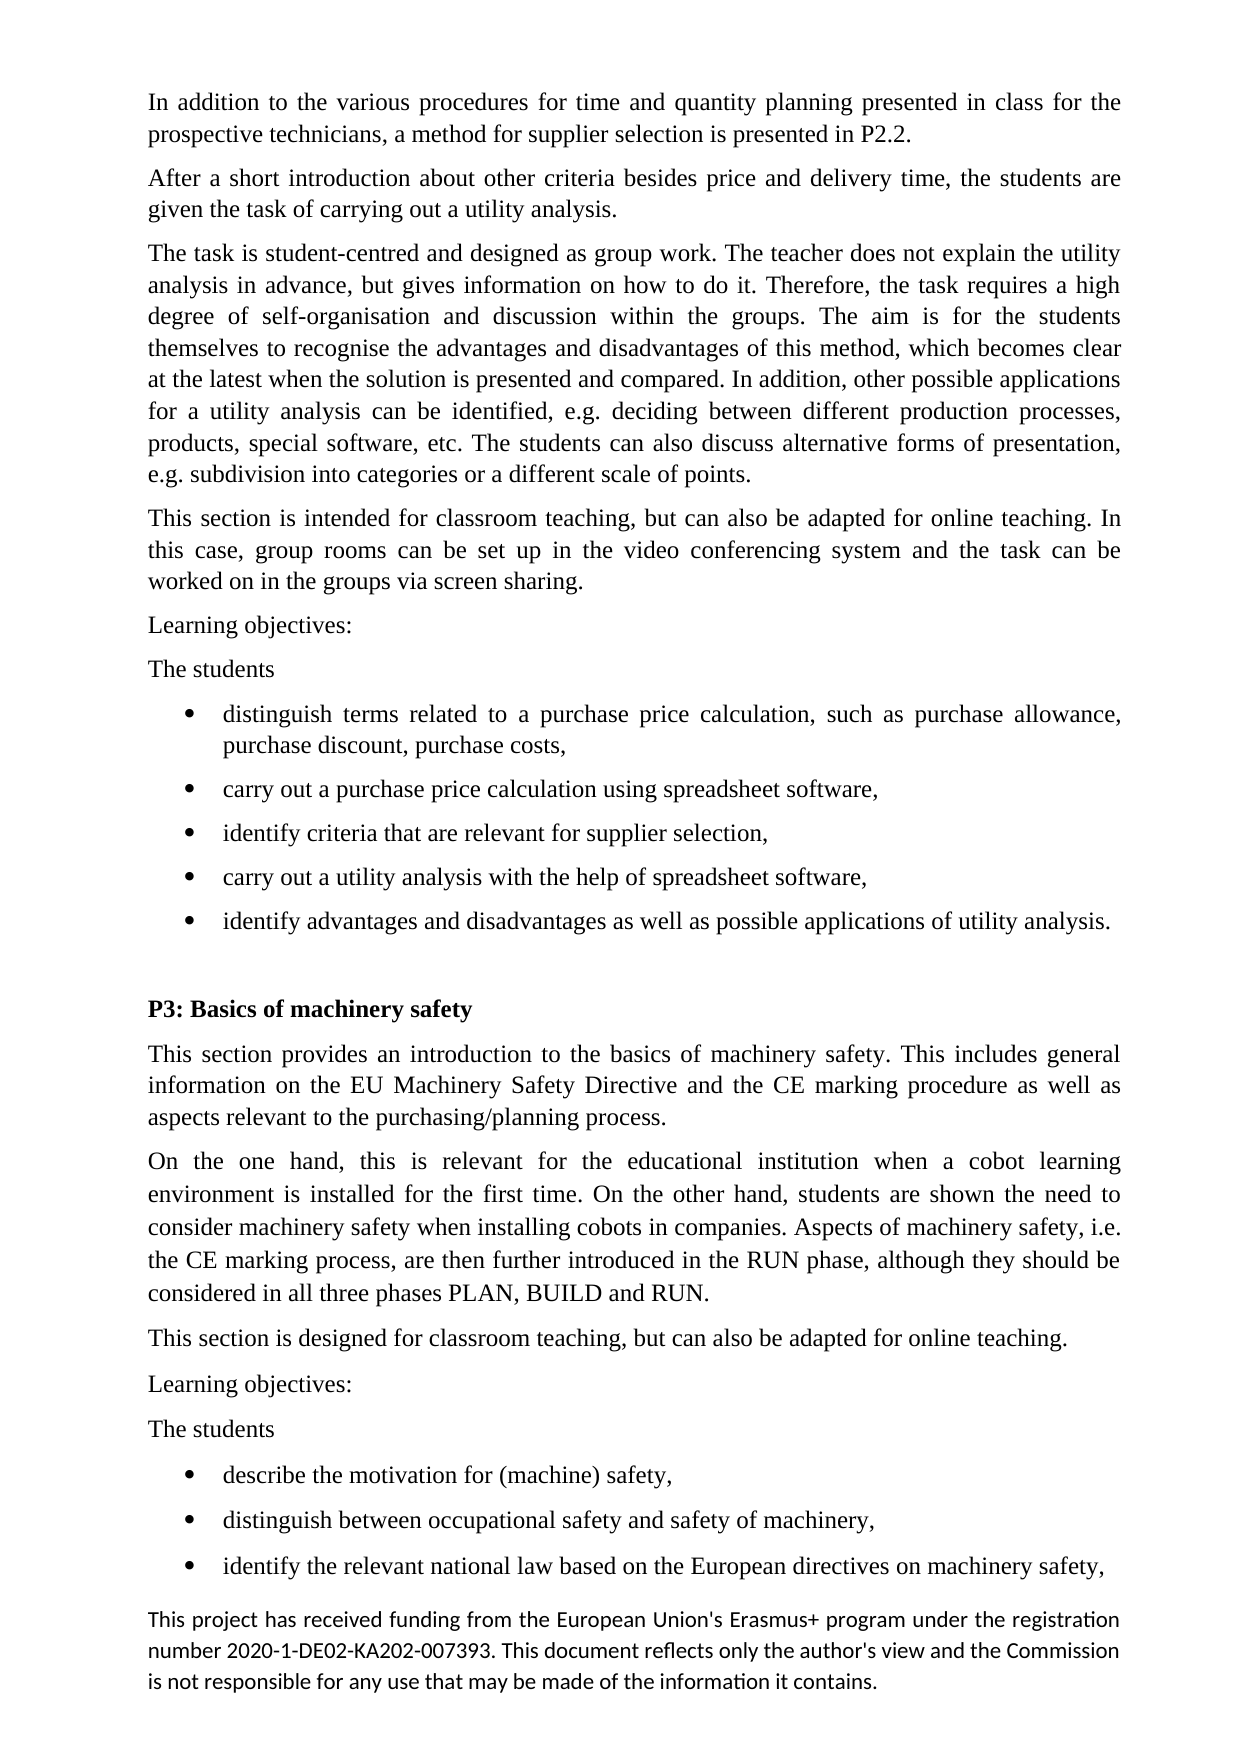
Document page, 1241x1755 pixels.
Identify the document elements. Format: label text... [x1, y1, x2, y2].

text This section is designed for classroom teaching, but can also be adapted for online teaching. [148, 1323, 1122, 1352]
list identify criteria that are relevant for supplier selection, [185, 818, 1122, 847]
text The students [148, 654, 1122, 683]
list distinguish between occupational safety and safety of machinery, [185, 1506, 1122, 1534]
text This section provides an introduction to the basics of machinery safety. This includes general information on the EU Machinery Safety Directive and the CE marking procedure as well as aspects relevant to the purchasing/planning process. [148, 1039, 1122, 1131]
text Learning objectives: [148, 611, 1122, 639]
list describe the motivation for (machine) safety, [185, 1460, 1122, 1489]
list distinguish terms related to a purchase price calculation, such as purchase allowance, purchase discount, purchase costs, [185, 699, 1122, 759]
text The task is student-centred and designed as group work. The teacher does not explain the utility analysis in advance, but gives information on how to do it. Therefore, the task requires a high degree of self-organisation and discussion within the groups. The aim is for the students themselves to recognise the advantages and disadvantages of this method, which becomes clear at the latest when the solution is presented and compared. In addition, other possible applications for a utility analysis can be identified, e.g. deciding between different production processes, products, special software, etc. The students can also discuss alternative forms of presentation, e.g. subdivision into categories or a different scale of points. [148, 238, 1122, 488]
list identify the relevant national law based on the European directives on machinery safety, [185, 1551, 1122, 1580]
text Learning objectives: [148, 1369, 1122, 1398]
text P3: Basics of machinery safety [148, 994, 1122, 1023]
text The students [148, 1414, 1122, 1443]
text In addition to the various procedures for time and quantity planning presented in class for the prospective technicians, a method for supplier selection is presented in P2.2. [148, 87, 1122, 147]
list carry out a purchase price calculation using spreadsheet software, [185, 774, 1122, 803]
text This section is intended for classroom teaching, but can also be adapted for online teaching. In this case, group rooms can be set up in the video conferencing system and the task can be worked on in the groups via screen sharing. [148, 503, 1122, 595]
text On the one hand, this is relevant for the educational institution when a cobot learning environment is installed for the first time. On the other hand, students are shown the need to consider machinery safety when installing cobots in companies. Aspects of machinery safety, i.e. the CE marking process, are then further introduced in the RUN phase, although they should be considered in all three phases PLAN, BUILD and RUN. [148, 1146, 1122, 1307]
text After a short introduction about other criteria besides price and delivery time, the students are given the task of carrying out a utility analysis. [148, 163, 1122, 223]
list carry out a utility analysis with the help of spreadsheet software, [185, 862, 1122, 891]
list identify advantages and disadvantages as well as possible applications of utility analysis. [185, 906, 1122, 935]
